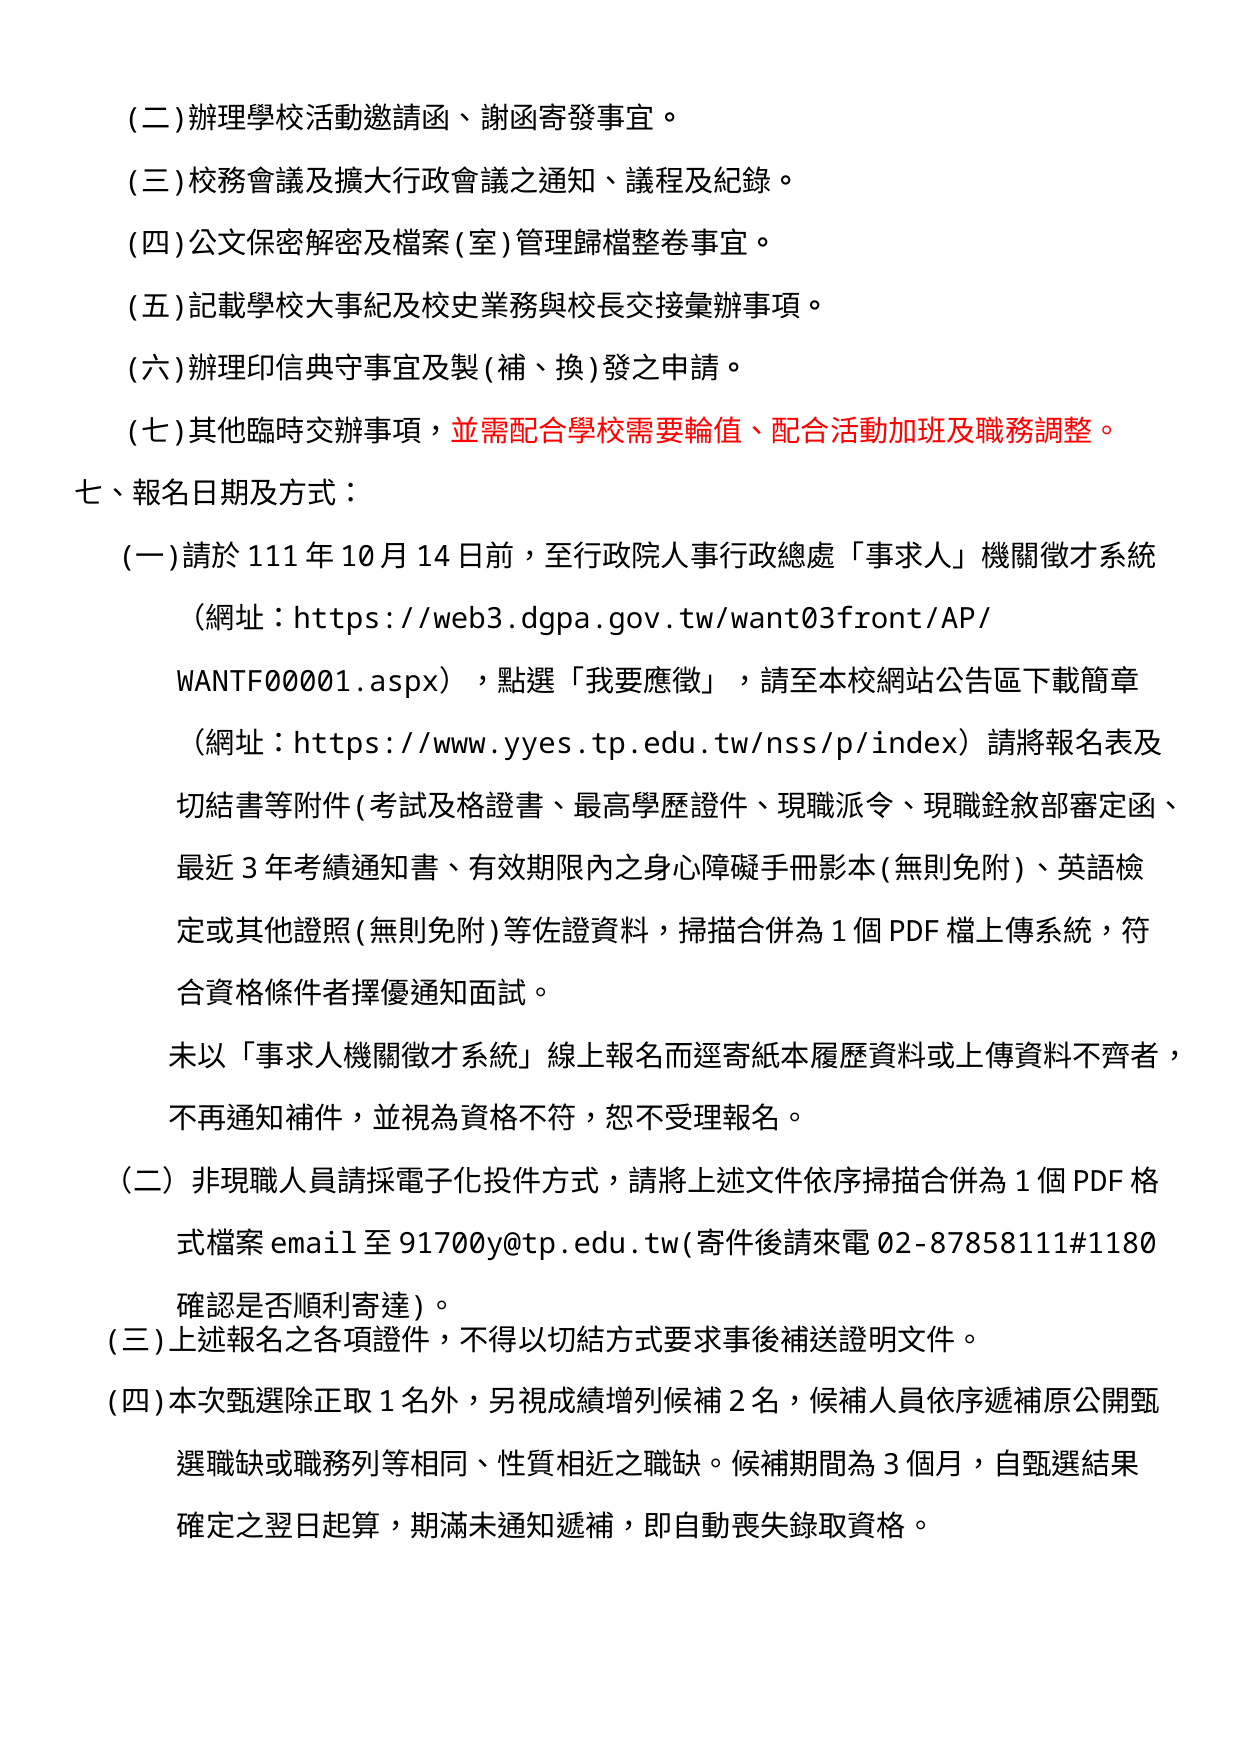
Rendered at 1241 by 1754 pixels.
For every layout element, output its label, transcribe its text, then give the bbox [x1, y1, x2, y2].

text (二)辦理學校活動邀請函、謝函寄發事宜。 [124, 74, 1167, 137]
text (三)上述報名之各項證件，不得以切結方式要求事後補送證明文件。 [104, 1324, 1167, 1357]
text (一)請於111年10月14日前，至行政院人事行政總處「事求人」機關徵才系統（網址：https://web3.dgpa.gov.tw/want03front/AP/WANTF00001.aspx），點選「我要應徵」，請至本校網站公告區下載簡章（網址：https://www.yyes.tp.edu.tw/nss/p/index）請將報名表及切結書等附件(考試及格證書、最高學歷證件、現職派令、現職銓敘部審定函、最近3年考績通知書、有效期限內之身心障礙手冊影本(無則免附)、英語檢定或其他證照(無則免附)等佐證資料，掃描合併為1個PDF檔上傳系統，符合資格條件者擇優通知面試。 [118, 512, 1167, 1012]
text (五)記載學校大事紀及校史業務與校長交接彙辦事項。 [124, 262, 1167, 324]
text （二）非現職人員請採電子化投件方式，請將上述文件依序掃描合併為1個PDF格式檔案email至91700y@tp.edu.tw(寄件後請來電02-87858111#1180確認是否順利寄達)。 [104, 1137, 1167, 1324]
text (四)公文保密解密及檔案(室)管理歸檔整卷事宜。 [124, 199, 1167, 262]
text (四)本次甄選除正取1名外，另視成績增列候補2名，候補人員依序遞補原公開甄選職缺或職務列等相同、性質相近之職缺。候補期間為3個月，自甄選結果確定之翌日起算，期滿未通知遞補，即自動喪失錄取資格。 [104, 1357, 1167, 1545]
text 未以「事求人機關徵才系統」線上報名而逕寄紙本履歷資料或上傳資料不齊者，不再通知補件，並視為資格不符，恕不受理報名。 [168, 1012, 1167, 1137]
text (七)其他臨時交辦事項，並需配合學校需要輪值、配合活動加班及職務調整。 [124, 387, 1167, 449]
text (六)辦理印信典守事宜及製(補、換)發之申請。 [124, 324, 1167, 387]
text (三)校務會議及擴大行政會議之通知、議程及紀錄。 [124, 137, 1167, 199]
text 七、報名日期及方式： [74, 449, 1167, 512]
